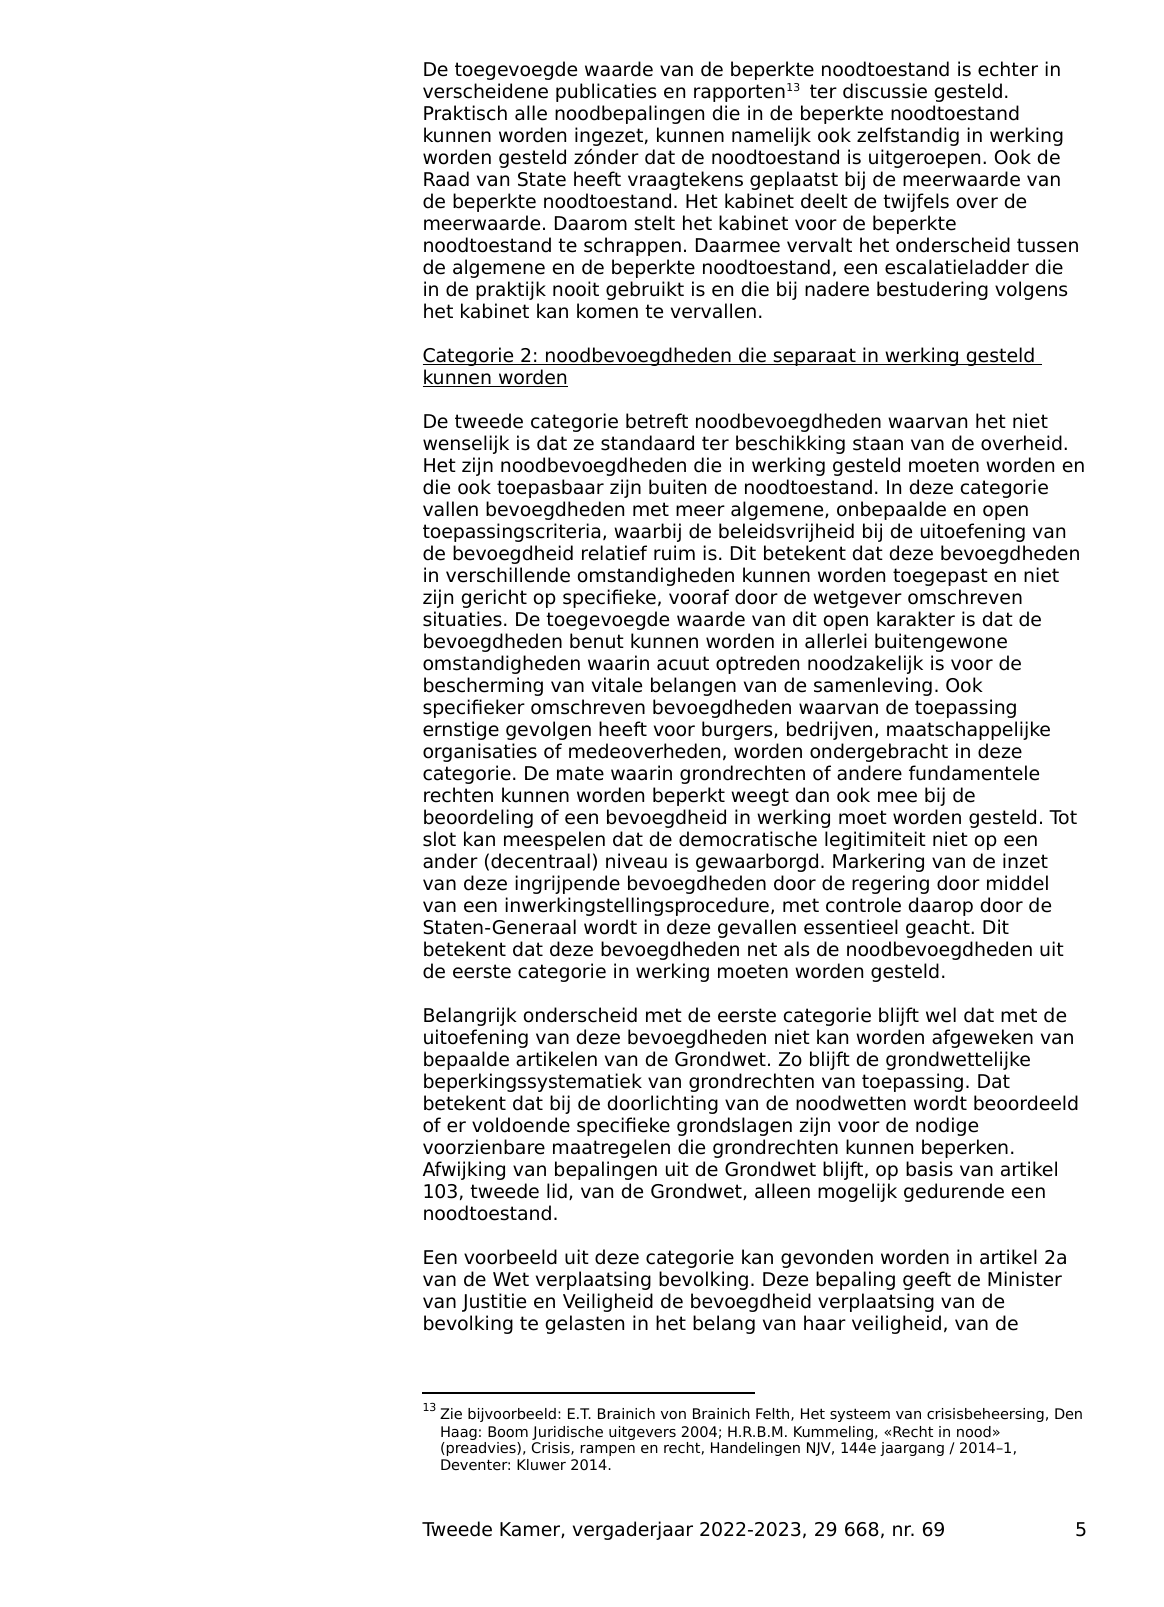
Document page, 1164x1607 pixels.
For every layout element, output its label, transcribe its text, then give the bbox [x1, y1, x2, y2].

text De toegevoegde waarde van de beperkte noodtoestand is echter in verscheidene publicaties en rapporten ter discussie gesteld. Praktisch alle noodbepalingen die in de beperkte noodtoestand kunnen worden ingezet, kunnen namelijk ook zelfstandig in werking worden gesteld zónder dat de noodtoestand is uitgeroepen. Ook de Raad van State heeft vraagtekens geplaatst bij de meerwaarde van de beperkte noodtoestand. Het kabinet deelt de twijfels over de meerwaarde. Daarom stelt het kabinet voor de beperkte noodtoestand te schrappen. Daarmee vervalt het onderscheid tussen de algemene en de beperkte noodtoestand, een escalatieladder die in de praktijk nooit gebruikt is en die bij nadere bestudering volgens het kabinet kan komen te vervallen. [422, 59, 1087, 323]
text Zie bijvoorbeeld: E.T. Brainich von Brainich Felth, Het systeem van crisisbeheersing, Den Haag: Boom Juridische uitgevers 2004; H.R.B.M. Kummeling, «Recht in nood» (preadvies), Crisis, rampen en recht, Handelingen NJV, 144e jaargang / 2014–1, Deventer: Kluwer 2014. [422, 1402, 1087, 1474]
text Belangrijk onderscheid met de eerste categorie blijft wel dat met de uitoefening van deze bevoegdheden niet kan worden afgeweken van bepaalde artikelen van de Grondwet. Zo blijft de grondwettelijke beperkingssystematiek van grondrechten van toepassing. Dat betekent dat bij de doorlichting van de noodwetten wordt beoordeeld of er voldoende specifieke grondslagen zijn voor de nodige voorzienbare maatregelen die grondrechten kunnen beperken. Afwijking van bepalingen uit de Grondwet blijft, op basis van artikel 103, tweede lid, van de Grondwet, alleen mogelijk gedurende een noodtoestand. [422, 1005, 1087, 1224]
text De tweede categorie betreft noodbevoegdheden waarvan het niet wenselijk is dat ze standaard ter beschikking staan van de overheid. Het zijn noodbevoegdheden die in werking gesteld moeten worden en die ook toepasbaar zijn buiten de noodtoestand. In deze categorie vallen bevoegdheden met meer algemene, onbepaalde en open toepassingscriteria, waarbij de beleidsvrijheid bij de uitoefening van de bevoegdheid relatief ruim is. Dit betekent dat deze bevoegdheden in verschillende omstandigheden kunnen worden toegepast en niet zijn gericht op specifieke, vooraf door de wetgever omschreven situaties. De toegevoegde waarde van dit open karakter is dat de bevoegdheden benut kunnen worden in allerlei buitengewone omstandigheden waarin acuut optreden noodzakelijk is voor de bescherming van vitale belangen van de samenleving. Ook specifieker omschreven bevoegdheden waarvan de toepassing ernstige gevolgen heeft voor burgers, bedrijven, maatschappelijke organisaties of medeoverheden, worden ondergebracht in deze categorie. De mate waarin grondrechten of andere fundamentele rechten kunnen worden beperkt weegt dan ook mee bij de beoordeling of een bevoegdheid in werking moet worden gesteld. Tot slot kan meespelen dat de democratische legitimiteit niet op een ander (decentraal) niveau is gewaarborgd. Markering van de inzet van deze ingrijpende bevoegdheden door de regering door middel van een inwerkingstellingsprocedure, met controle daarop door de Staten-Generaal wordt in deze gevallen essentieel geacht. Dit betekent dat deze bevoegdheden net als de noodbevoegdheden uit de eerste categorie in werking moeten worden gesteld. [422, 411, 1087, 983]
text Een voorbeeld uit deze categorie kan gevonden worden in artikel 2a van de Wet verplaatsing bevolking. Deze bepaling geeft de Minister van Justitie en Veiligheid de bevoegdheid verplaatsing van de bevolking te gelasten in het belang van haar veiligheid, van de [422, 1247, 1087, 1335]
subtitle Categorie 2: noodbevoegdheden die separaat in werking gesteld kunnen worden [422, 345, 1087, 389]
